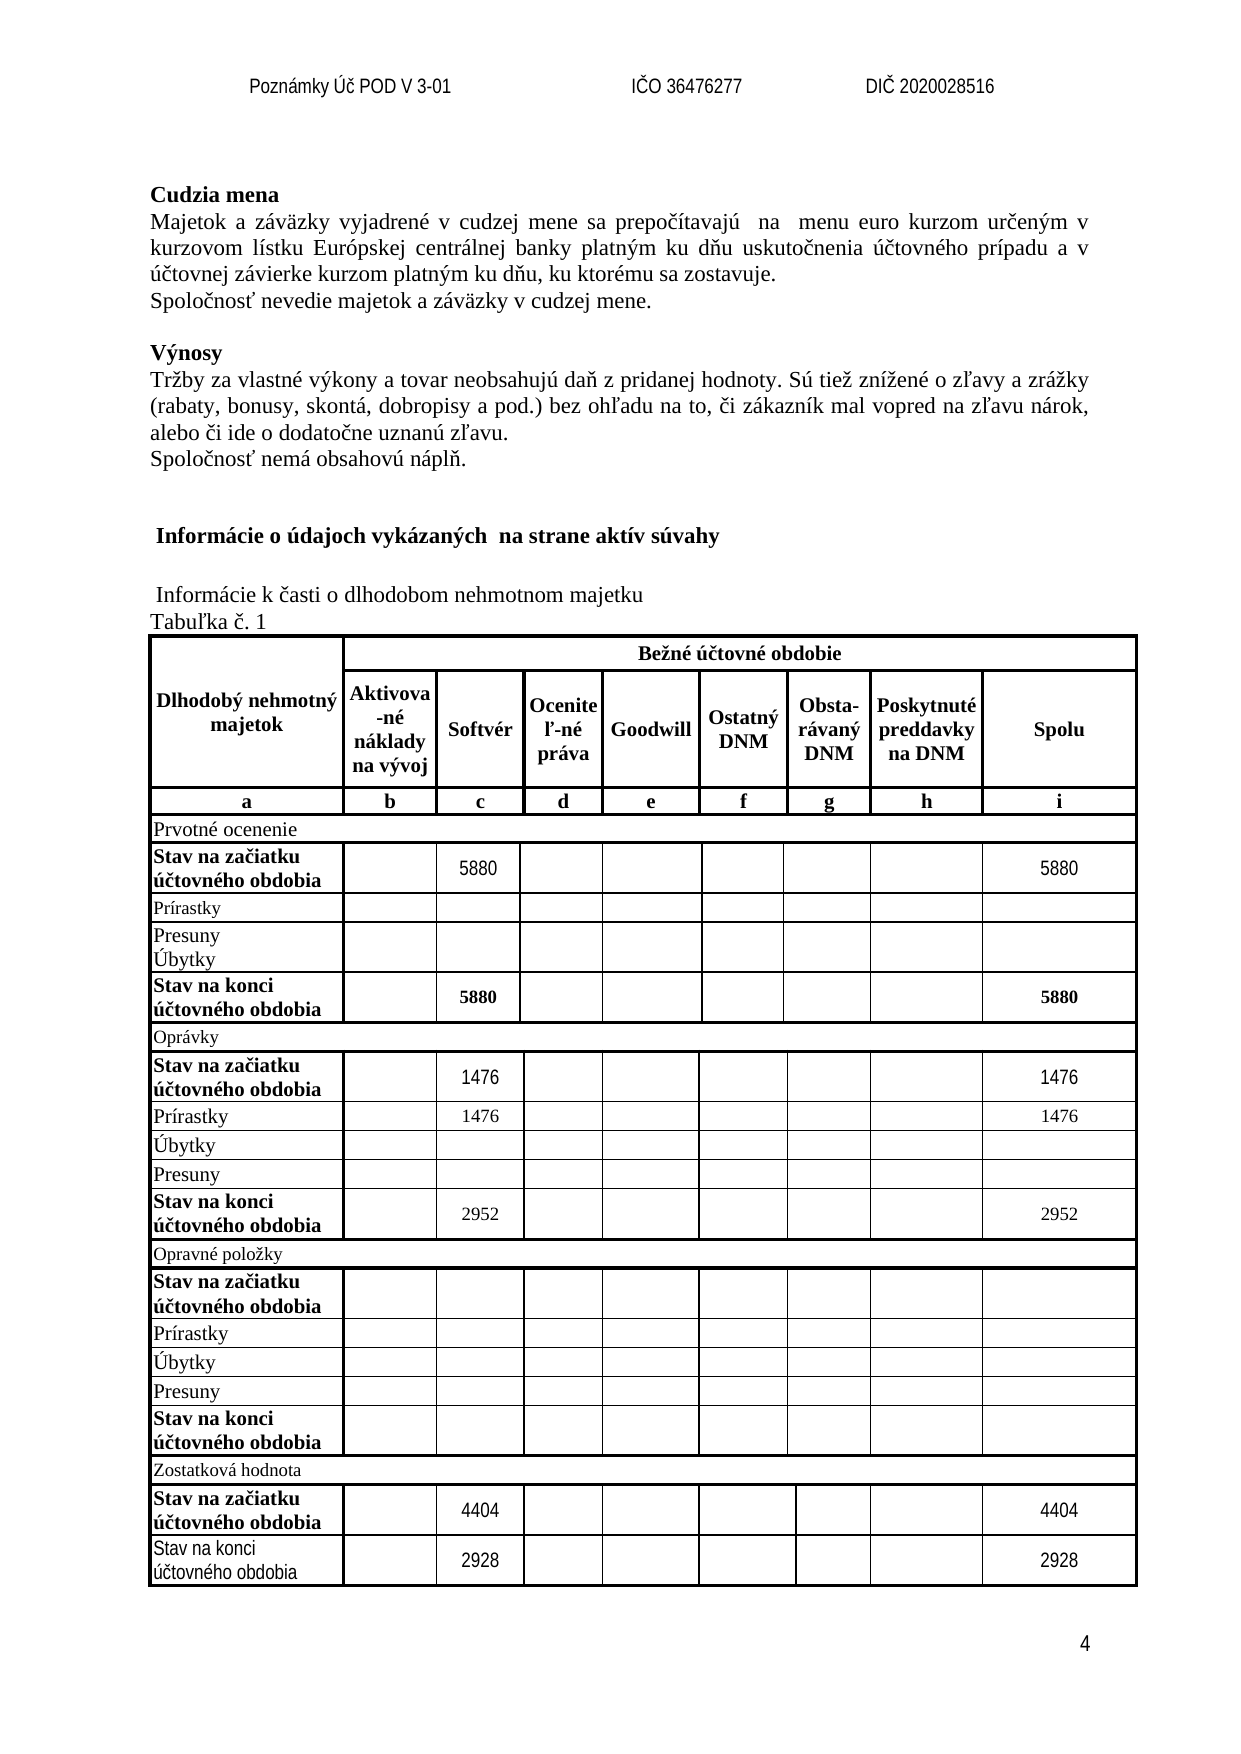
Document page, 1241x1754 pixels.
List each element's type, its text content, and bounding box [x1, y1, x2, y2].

table_cell [525, 1131, 602, 1159]
table_cell [700, 1486, 795, 1534]
table_cell [871, 1319, 982, 1347]
table_cell [603, 1406, 698, 1454]
table_cell [345, 1189, 436, 1237]
table_cell 1476 [437, 1053, 523, 1101]
table_cell [525, 1536, 602, 1584]
table_cell 4404 [983, 1486, 1135, 1534]
table_cell [345, 1102, 436, 1130]
table_cell [871, 844, 982, 892]
table_cell Stav na konci účtovného obdobia [152, 1406, 342, 1454]
table_cell [983, 1270, 1135, 1318]
table_cell 1476 [983, 1102, 1135, 1130]
table_cell Stav na začiatku účtovného obdobia [152, 1486, 342, 1534]
table_cell [603, 1348, 698, 1376]
table_cell f [701, 789, 786, 813]
table_cell [871, 1053, 982, 1101]
table_cell [700, 1189, 787, 1237]
table_cell [700, 1319, 787, 1347]
table_cell [345, 1536, 436, 1584]
text Tabuľka č. 1 [150, 608, 1090, 634]
table_cell [525, 1348, 602, 1376]
table_cell [700, 1536, 795, 1584]
table_cell [797, 1486, 870, 1534]
table_cell Oprávky [152, 1024, 1135, 1049]
table_cell [871, 1102, 982, 1130]
table_cell a [152, 789, 342, 813]
table_cell [521, 894, 602, 921]
table_cell [345, 973, 436, 1021]
table_cell [437, 1319, 523, 1347]
table_cell [521, 844, 602, 892]
table_cell Stav na začiatku účtovného obdobia [152, 1270, 342, 1318]
table_cell [871, 1189, 982, 1237]
table_cell [525, 1486, 602, 1534]
table_cell Goodwill [604, 672, 698, 786]
table_cell [788, 1270, 870, 1318]
table_cell [784, 973, 870, 1021]
table_cell [784, 923, 870, 971]
subtitle Informácie o údajoch vykázaných na strane aktív súvahy [150, 523, 1090, 549]
table_cell [525, 1270, 602, 1318]
table_cell [437, 1131, 523, 1159]
table_cell [788, 1348, 870, 1376]
table_cell [345, 1319, 436, 1347]
table_cell [871, 1270, 982, 1318]
table_cell [983, 1348, 1135, 1376]
table_cell [345, 1270, 436, 1318]
table_cell [521, 923, 602, 971]
table_cell [983, 1406, 1135, 1454]
table_cell [871, 1486, 982, 1534]
table_cell 2952 [983, 1189, 1135, 1237]
table_cell [437, 894, 519, 921]
subtitle Informácie k časti o dlhodobom nehmotnom majetku [150, 582, 1090, 608]
table_cell [345, 1131, 436, 1159]
table_cell [788, 1160, 870, 1188]
table_cell [525, 1189, 602, 1237]
table_cell [871, 1160, 982, 1188]
table_cell Stav na konci účtovného obdobia [152, 1189, 342, 1237]
table_cell [700, 1270, 787, 1318]
text Výnosy [150, 339, 1090, 366]
table_cell [603, 1270, 698, 1318]
table_cell [525, 1053, 602, 1101]
table_cell [603, 923, 701, 971]
table_cell Ostatný DNM [701, 672, 786, 786]
table_cell [784, 844, 870, 892]
table_cell [703, 973, 783, 1021]
table_cell i [984, 789, 1135, 813]
table_cell [345, 1053, 436, 1101]
table_cell 1476 [983, 1053, 1135, 1101]
table_cell [437, 923, 519, 971]
table_cell [700, 1102, 787, 1130]
table_cell [603, 894, 701, 921]
table_cell Softvér [438, 672, 522, 786]
table_cell [700, 1377, 787, 1404]
table_cell [788, 1189, 870, 1237]
table_cell 5880 [437, 844, 519, 892]
table_cell Prírastky [152, 1102, 342, 1130]
table_cell [437, 1160, 523, 1188]
table_cell Zostatková hodnota [152, 1457, 1135, 1483]
table_cell [983, 1131, 1135, 1159]
table_cell [871, 1348, 982, 1376]
table_cell Prvotné ocenenie [152, 816, 1135, 841]
table_cell [345, 923, 436, 971]
table_cell g [789, 789, 869, 813]
table_cell [983, 1377, 1135, 1404]
table_cell Obsta-rávaný DNM [789, 672, 869, 786]
table_cell [788, 1377, 870, 1404]
table_cell [603, 1377, 698, 1404]
table_cell Presuny [152, 1160, 342, 1188]
table_cell [437, 1270, 523, 1318]
table_cell [603, 1160, 698, 1188]
table_cell [871, 973, 982, 1021]
table_cell [871, 1377, 982, 1404]
table_cell Spolu [984, 672, 1135, 786]
table_cell Presuny [152, 1377, 342, 1404]
text Cudzia mena [150, 181, 1090, 208]
table_cell 2928 [437, 1536, 523, 1584]
table_cell [703, 923, 783, 971]
table_cell [700, 1053, 787, 1101]
table_cell [525, 1319, 602, 1347]
table_cell [603, 1319, 698, 1347]
table_cell [871, 1536, 982, 1584]
table_cell [603, 973, 701, 1021]
table_cell Presuny Úbytky [152, 923, 342, 971]
table_cell [983, 1160, 1135, 1188]
table_cell [788, 1319, 870, 1347]
table_cell [345, 1486, 436, 1534]
table_cell [700, 1406, 787, 1454]
table_cell h [872, 789, 981, 813]
table_cell [871, 1131, 982, 1159]
table_cell c [438, 789, 522, 813]
text Spoločnosť nemá obsahovú náplň. [150, 445, 1090, 471]
table_cell [525, 1406, 602, 1454]
table_cell [983, 894, 1135, 921]
table_header Bežné účtovné obdobie [345, 638, 1135, 669]
table_cell [871, 894, 982, 921]
table_cell [603, 844, 701, 892]
table_cell [525, 1102, 602, 1130]
text Tržby za vlastné výkony a tovar neobsahujú daň z pridanej hodnoty. Sú tiež znížené o zľavy a zrážky (rabaty, bonusy, skontá, dobropisy a pod.) bez ohľadu na to, či zákazník mal vopred na zľavu nárok, alebo či ide o dodatočne uznanú zľavu. [150, 366, 1090, 445]
table_cell [788, 1406, 870, 1454]
table_cell 5880 [983, 844, 1135, 892]
table_cell [700, 1131, 787, 1159]
table_cell [437, 1406, 523, 1454]
table_cell [797, 1536, 870, 1584]
table_cell [784, 894, 870, 921]
table_cell 2928 [983, 1536, 1135, 1584]
table_cell Opravné položky [152, 1241, 1135, 1266]
table_cell [983, 923, 1135, 971]
table_cell Stav na začiatku účtovného obdobia [152, 1053, 342, 1101]
table_cell 5880 [437, 973, 519, 1021]
table_cell 4404 [437, 1486, 523, 1534]
table_cell [345, 1160, 436, 1188]
table_cell [437, 1348, 523, 1376]
table_cell [700, 1348, 787, 1376]
table_cell [525, 1160, 602, 1188]
table_cell 2952 [437, 1189, 523, 1237]
table_cell [788, 1053, 870, 1101]
table_cell [345, 1377, 436, 1404]
table_cell [345, 844, 436, 892]
table_cell [603, 1102, 698, 1130]
table_cell [703, 844, 783, 892]
table_cell [871, 1406, 982, 1454]
table_cell [525, 1377, 602, 1404]
table_cell d [526, 789, 601, 813]
table_cell Stav na začiatku účtovného obdobia [152, 844, 342, 892]
text Spoločnosť nevedie majetok a záväzky v cudzej mene. [150, 287, 1090, 313]
table_header Dlhodobý nehmotný majetok [152, 638, 342, 786]
table_cell e [604, 789, 698, 813]
table_cell [603, 1189, 698, 1237]
table_cell Aktivova-né náklady na vývoj [345, 672, 435, 786]
table_cell [700, 1160, 787, 1188]
table_cell Prírastky [152, 1319, 342, 1347]
table_cell [603, 1486, 698, 1534]
table_cell [871, 923, 982, 971]
table_cell [983, 1319, 1135, 1347]
table_cell [345, 894, 436, 921]
table_cell [345, 1406, 436, 1454]
table_cell [703, 894, 783, 921]
table_cell [788, 1131, 870, 1159]
table_cell [603, 1131, 698, 1159]
table_cell Prírastky [152, 894, 342, 921]
table_cell Stav na konci účtovného obdobia [152, 1536, 342, 1584]
table_cell 1476 [437, 1102, 523, 1130]
table_cell Stav na konci účtovného obdobia [152, 973, 342, 1021]
table_cell [345, 1348, 436, 1376]
table_cell b [345, 789, 435, 813]
table_cell [788, 1102, 870, 1130]
table_cell 5880 [983, 973, 1135, 1021]
table_cell [437, 1377, 523, 1404]
text Majetok a záväzky vyjadrené v cudzej mene sa prepočítavajú na menu euro kurzom určeným v kurzovom lístku Európskej centrálnej banky platným ku dňu uskutočnenia účtovného prípadu a v účtovnej závierke kurzom platným ku dňu, ku ktorému sa zostavuje. [150, 208, 1090, 287]
table_cell Úbytky [152, 1348, 342, 1376]
table_cell [603, 1053, 698, 1101]
table_cell Oceniteľ-né práva [526, 672, 601, 786]
table_cell Poskytnuté preddavky na DNM [872, 672, 981, 786]
table_cell [521, 973, 602, 1021]
table_cell [603, 1536, 698, 1584]
table_cell Úbytky [152, 1131, 342, 1159]
